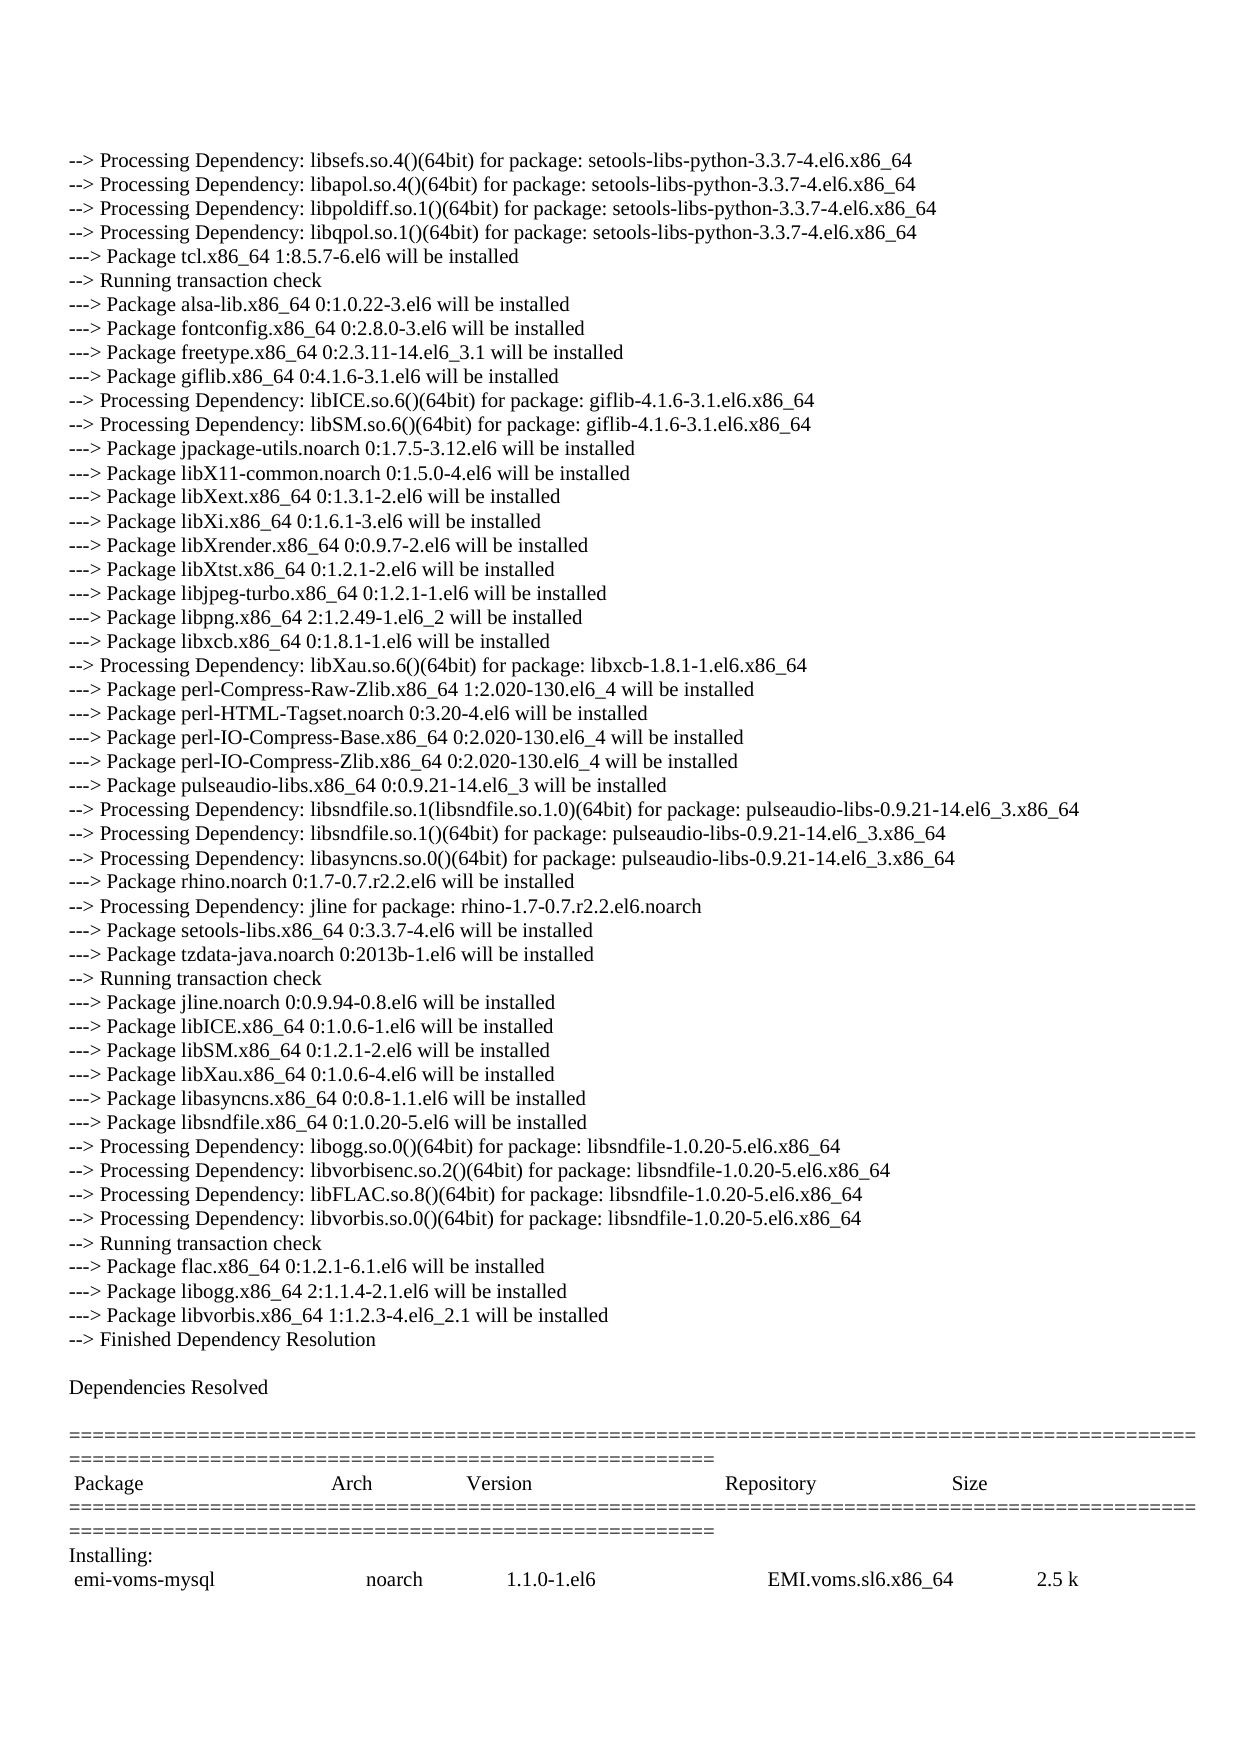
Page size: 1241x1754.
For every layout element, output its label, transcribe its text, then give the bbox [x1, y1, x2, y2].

text --> Processing Dependency: libogg.so.0()(64bit) for package: libsndfile-1.0.20-5.el6.x86_64 [69, 1134, 1200, 1158]
text ---> Package libpng.x86_64 2:1.2.49-1.el6_2 will be installed [69, 605, 1200, 629]
text ---> Package libXrender.x86_64 0:0.9.7-2.el6 will be installed [69, 533, 1200, 557]
text ---> Package jline.noarch 0:0.9.94-0.8.el6 will be installed [69, 990, 1200, 1014]
text ---> Package libasyncns.x86_64 0:0.8-1.1.el6 will be installed [69, 1086, 1200, 1110]
text ---> Package libXau.x86_64 0:1.0.6-4.el6 will be installed [69, 1062, 1200, 1086]
text ======================================================================================================================================================= [69, 1495, 1200, 1543]
text ======================================================================================================================================================= [69, 1423, 1200, 1471]
text ---> Package libXtst.x86_64 0:1.2.1-2.el6 will be installed [69, 557, 1200, 581]
text --> Processing Dependency: libvorbisenc.so.2()(64bit) for package: libsndfile-1.0.20-5.el6.x86_64 [69, 1158, 1200, 1182]
text ---> Package perl-Compress-Raw-Zlib.x86_64 1:2.020-130.el6_4 will be installed [69, 677, 1200, 701]
text --> Processing Dependency: libXau.so.6()(64bit) for package: libxcb-1.8.1-1.el6.x86_64 [69, 653, 1200, 677]
text --> Running transaction check [69, 1230, 1200, 1254]
text --> Processing Dependency: libvorbis.so.0()(64bit) for package: libsndfile-1.0.20-5.el6.x86_64 [69, 1206, 1200, 1230]
text ---> Package rhino.noarch 0:1.7-0.7.r2.2.el6 will be installed [69, 869, 1200, 893]
text --> Processing Dependency: libapol.so.4()(64bit) for package: setools-libs-python-3.3.7-4.el6.x86_64 [69, 172, 1200, 196]
text ---> Package flac.x86_64 0:1.2.1-6.1.el6 will be installed [69, 1254, 1200, 1278]
text ---> Package libSM.x86_64 0:1.2.1-2.el6 will be installed [69, 1038, 1200, 1062]
text --> Processing Dependency: libFLAC.so.8()(64bit) for package: libsndfile-1.0.20-5.el6.x86_64 [69, 1182, 1200, 1206]
text ---> Package libXext.x86_64 0:1.3.1-2.el6 will be installed [69, 484, 1200, 508]
text --> Processing Dependency: libqpol.so.1()(64bit) for package: setools-libs-python-3.3.7-4.el6.x86_64 [69, 220, 1200, 244]
text --> Running transaction check [69, 268, 1200, 292]
text ---> Package fontconfig.x86_64 0:2.8.0-3.el6 will be installed [69, 316, 1200, 340]
text --> Processing Dependency: libsndfile.so.1()(64bit) for package: pulseaudio-libs-0.9.21-14.el6_3.x86_64 [69, 821, 1200, 845]
text ---> Package perl-HTML-Tagset.noarch 0:3.20-4.el6 will be installed [69, 701, 1200, 725]
text ---> Package tcl.x86_64 1:8.5.7-6.el6 will be installed [69, 244, 1200, 268]
text --> Processing Dependency: libsefs.so.4()(64bit) for package: setools-libs-python-3.3.7-4.el6.x86_64 [69, 148, 1200, 172]
text ---> Package tzdata-java.noarch 0:2013b-1.el6 will be installed [69, 942, 1200, 966]
text --> Processing Dependency: jline for package: rhino-1.7-0.7.r2.2.el6.noarch [69, 893, 1200, 918]
text ---> Package alsa-lib.x86_64 0:1.0.22-3.el6 will be installed [69, 292, 1200, 316]
text ---> Package libsndfile.x86_64 0:1.0.20-5.el6 will be installed [69, 1110, 1200, 1134]
text --> Processing Dependency: libSM.so.6()(64bit) for package: giflib-4.1.6-3.1.el6.x86_64 [69, 412, 1200, 436]
text --> Processing Dependency: libsndfile.so.1(libsndfile.so.1.0)(64bit) for package: pulseaudio-libs-0.9.21-14.el6_3.x86_64 [69, 797, 1200, 821]
text ---> Package pulseaudio-libs.x86_64 0:0.9.21-14.el6_3 will be installed [69, 773, 1200, 797]
text ---> Package setools-libs.x86_64 0:3.3.7-4.el6 will be installed [69, 918, 1200, 942]
text --> Processing Dependency: libICE.so.6()(64bit) for package: giflib-4.1.6-3.1.el6.x86_64 [69, 388, 1200, 412]
text Installing: [69, 1543, 1200, 1567]
text ---> Package jpackage-utils.noarch 0:1.7.5-3.12.el6 will be installed [69, 436, 1200, 460]
text ---> Package libxcb.x86_64 0:1.8.1-1.el6 will be installed [69, 629, 1200, 653]
text ---> Package libICE.x86_64 0:1.0.6-1.el6 will be installed [69, 1014, 1200, 1038]
text ---> Package libXi.x86_64 0:1.6.1-3.el6 will be installed [69, 508, 1200, 533]
text ---> Package perl-IO-Compress-Base.x86_64 0:2.020-130.el6_4 will be installed [69, 725, 1200, 749]
text ---> Package libX11-common.noarch 0:1.5.0-4.el6 will be installed [69, 460, 1200, 484]
text --> Processing Dependency: libasyncns.so.0()(64bit) for package: pulseaudio-libs-0.9.21-14.el6_3.x86_64 [69, 845, 1200, 869]
text ---> Package giflib.x86_64 0:4.1.6-3.1.el6 will be installed [69, 364, 1200, 388]
text Package Arch Version Repository Size [69, 1471, 1200, 1495]
text --> Finished Dependency Resolution [69, 1327, 1200, 1351]
text --> Running transaction check [69, 966, 1200, 990]
text ---> Package freetype.x86_64 0:2.3.11-14.el6_3.1 will be installed [69, 340, 1200, 364]
text ---> Package libjpeg-turbo.x86_64 0:1.2.1-1.el6 will be installed [69, 581, 1200, 605]
text ---> Package libvorbis.x86_64 1:1.2.3-4.el6_2.1 will be installed [69, 1303, 1200, 1327]
text emi-voms-mysql noarch 1.1.0-1.el6 EMI.voms.sl6.x86_64 2.5 k [69, 1567, 1200, 1591]
text --> Processing Dependency: libpoldiff.so.1()(64bit) for package: setools-libs-python-3.3.7-4.el6.x86_64 [69, 196, 1200, 220]
text ---> Package perl-IO-Compress-Zlib.x86_64 0:2.020-130.el6_4 will be installed [69, 749, 1200, 773]
text Dependencies Resolved [69, 1375, 1200, 1399]
text ---> Package libogg.x86_64 2:1.1.4-2.1.el6 will be installed [69, 1278, 1200, 1303]
